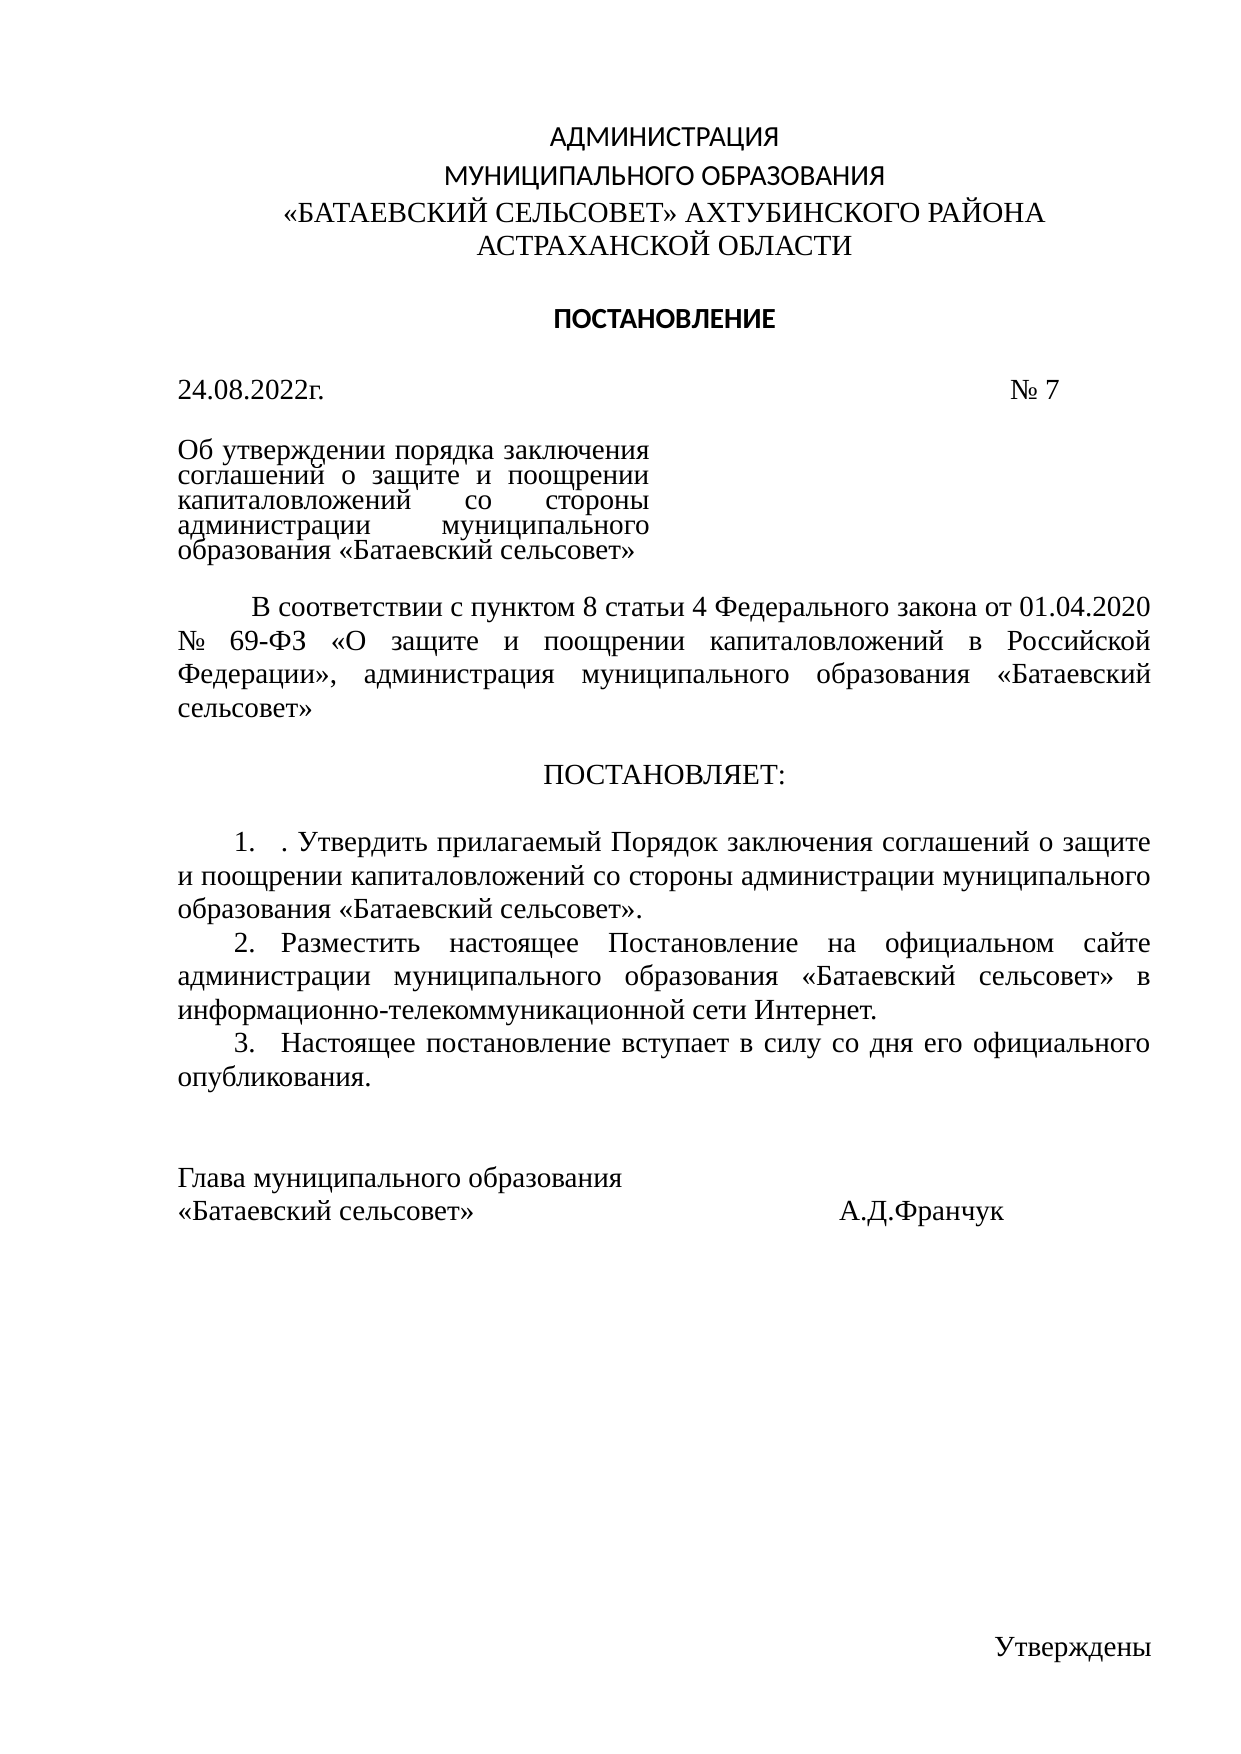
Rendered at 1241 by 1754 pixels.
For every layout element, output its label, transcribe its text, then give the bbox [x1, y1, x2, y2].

text АСТРАХАНСКОЙ ОБЛАСТИ [177, 228, 1152, 262]
text Утверждены [177, 1629, 1152, 1663]
subtitle ПОСТАНОВЛЕНИЕ [177, 301, 1152, 336]
list . Утвердить прилагаемый Порядок заключения соглашений о защите и поощрении капиталовложений со стороны администрации муниципального образования «Батаевский сельсовет». [177, 824, 1152, 925]
text «БАТАЕВСКИЙ СЕЛЬСОВЕТ» АХТУБИНСКОГО РАЙОНА [177, 195, 1152, 228]
list Разместить настоящее Постановление на официальном сайте администрации муниципального образования «Батаевский сельсовет» в информационно-телекоммуникационной сети Интернет. [177, 925, 1152, 1026]
text ПОСТАНОВЛЯЕТ: [177, 757, 1152, 791]
text В соответствии с пунктом 8 статьи 4 Федерального закона от 01.04.2020 № 69-ФЗ «О защите и поощрении капиталовложений в Российской Федерации», администрация муниципального образования «Батаевский сельсовет» [177, 589, 1152, 724]
text Глава муниципального образования [177, 1160, 1152, 1193]
text «Батаевский сельсовет» А.Д.Франчук [177, 1193, 1152, 1227]
subtitle АДМИНИСТРАЦИЯ [177, 118, 1152, 154]
list Настоящее постановление вступает в силу со дня его официального опубликования. [177, 1026, 1152, 1093]
text Об утверждении порядка заключения соглашений о защите и поощрении капиталовложений со стороны администрации муниципального образования «Батаевский сельсовет» [177, 439, 649, 564]
text 24.08.2022г. № 7 [177, 372, 1093, 406]
subtitle МУНИЦИПАЛЬНОГО ОБРАЗОВАНИЯ [177, 157, 1152, 192]
